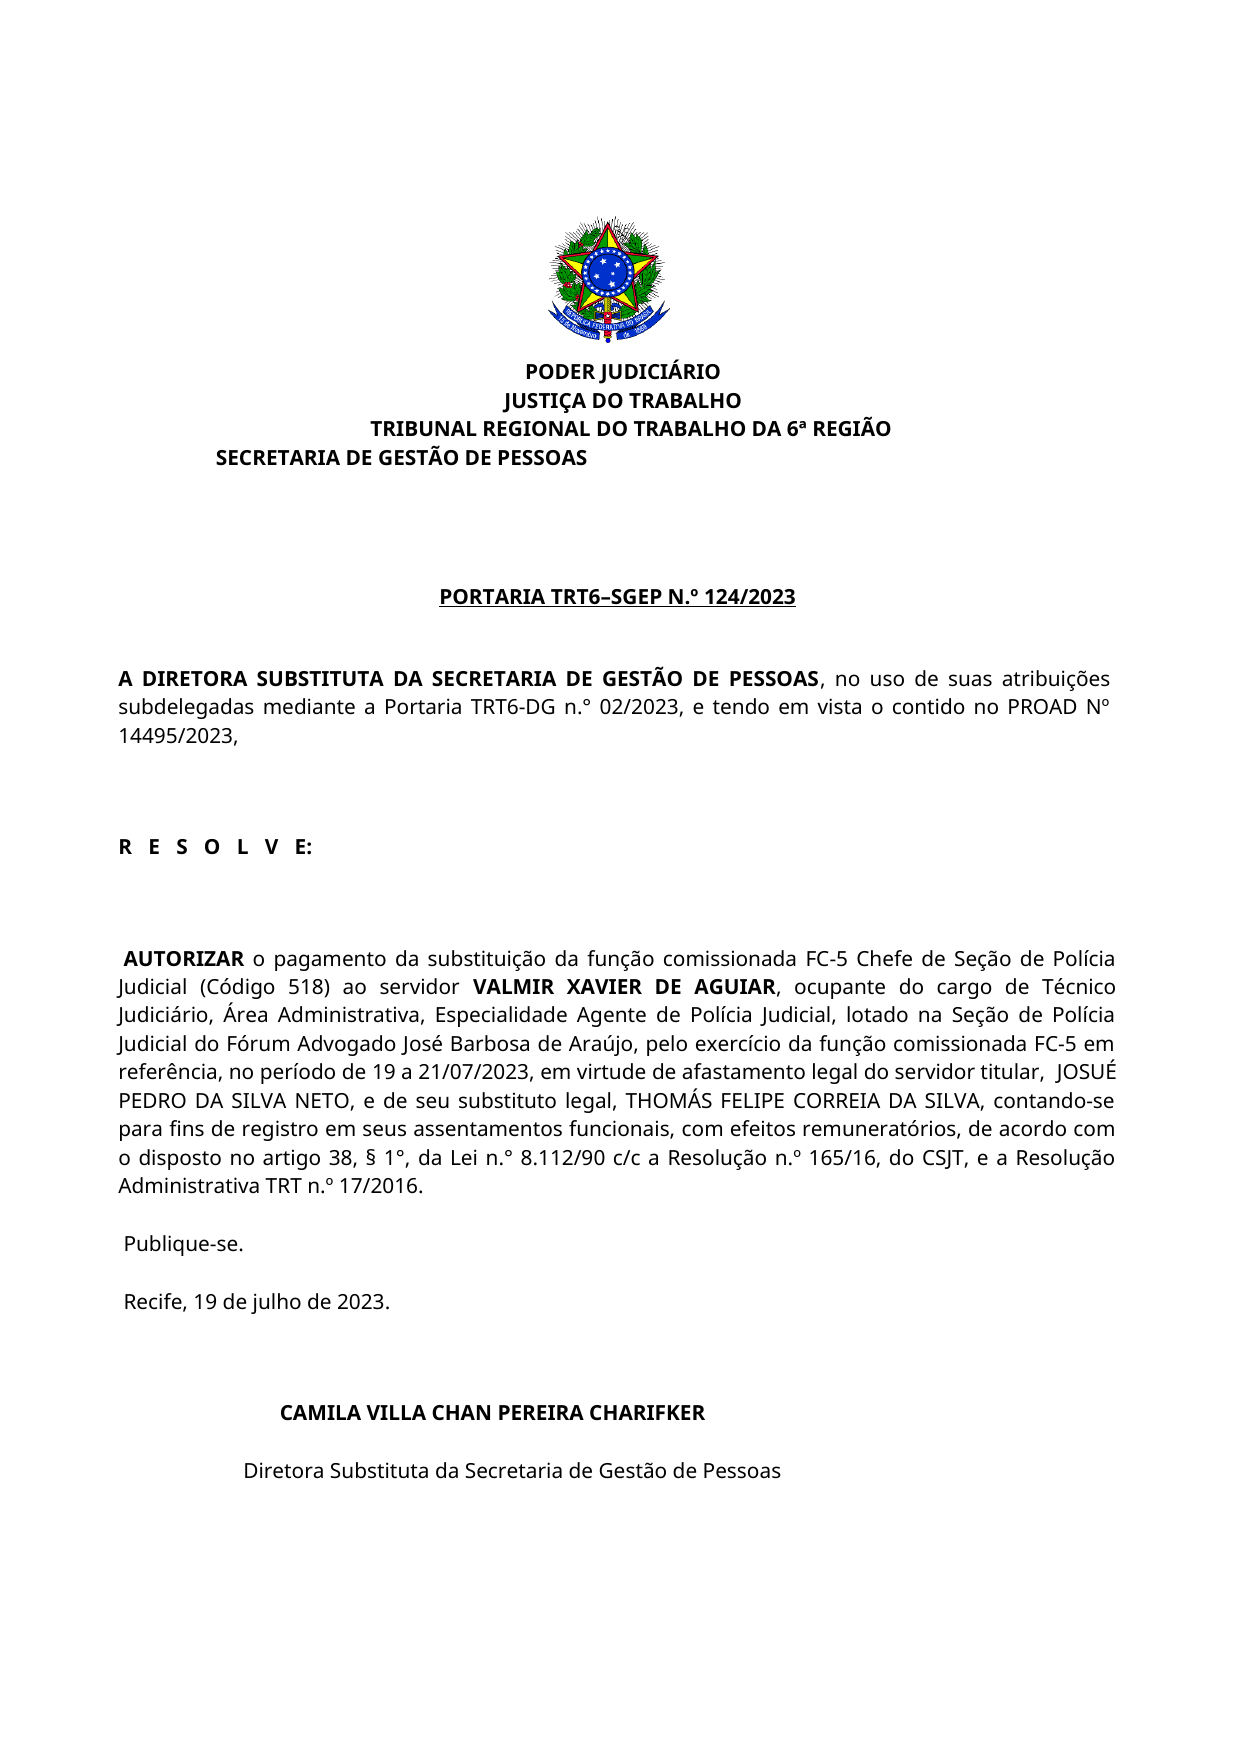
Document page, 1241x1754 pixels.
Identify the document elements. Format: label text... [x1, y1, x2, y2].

text PODER JUDICIÁRIO [118, 357, 1122, 386]
text AUTORIZAR o pagamento da substituição da função comissionada FC-5 Chefe de Seção de Polícia Judicial (Código 518) ao servidor VALMIR XAVIER DE AGUIAR, ocupante do cargo de Técnico Judiciário, Área Administrativa, Especialidade Agente de Polícia Judicial, lotado na Seção de Polícia Judicial do Fórum Advogado José Barbosa de Araújo, pelo exercício da função comissionada FC-5 em referência, no período de 19 a 21/07/2023, em virtude de afastamento legal do servidor titular, JOSUÉ PEDRO DA SILVA NETO, e de seu substituto legal, THOMÁS FELIPE CORREIA DA SILVA, contando-se para fins de registro em seus assentamentos funcionais, com efeitos remuneratórios, de acordo com o disposto no artigo 38, § 1°, da Lei n.° 8.112/90 c/c a Resolução n.º 165/16, do CSJT, e a Resolução Administrativa TRT n.º 17/2016. [118, 944, 1117, 1199]
text Diretora Substituta da Secretaria de Gestão de Pessoas [118, 1456, 1122, 1485]
text PORTARIA TRT6–SGEP N.º 124/2023 [118, 582, 1117, 610]
text TRIBUNAL REGIONAL DO TRABALHO DA 6ª REGIÃO [118, 414, 1122, 443]
text Recife, 19 de julho de 2023. [118, 1287, 1117, 1315]
text R E S O L V E: [118, 832, 1111, 861]
text JUSTIÇA DO TRABALHO [118, 386, 1122, 414]
text Publique-se. [118, 1229, 1117, 1257]
text CAMILA VILLA CHAN PEREIRA CHARIFKER [118, 1398, 1122, 1427]
text SECRETARIA DE GESTÃO DE PESSOAS [118, 443, 1122, 471]
picture [541, 213, 673, 345]
text A DIRETORA SUBSTITUTA DA SECRETARIA DE GESTÃO DE PESSOAS, no uso de suas atribuições subdelegadas mediante a Portaria TRT6-DG n.° 02/2023, e tendo em vista o contido no PROAD Nº 14495/2023, [118, 664, 1111, 749]
